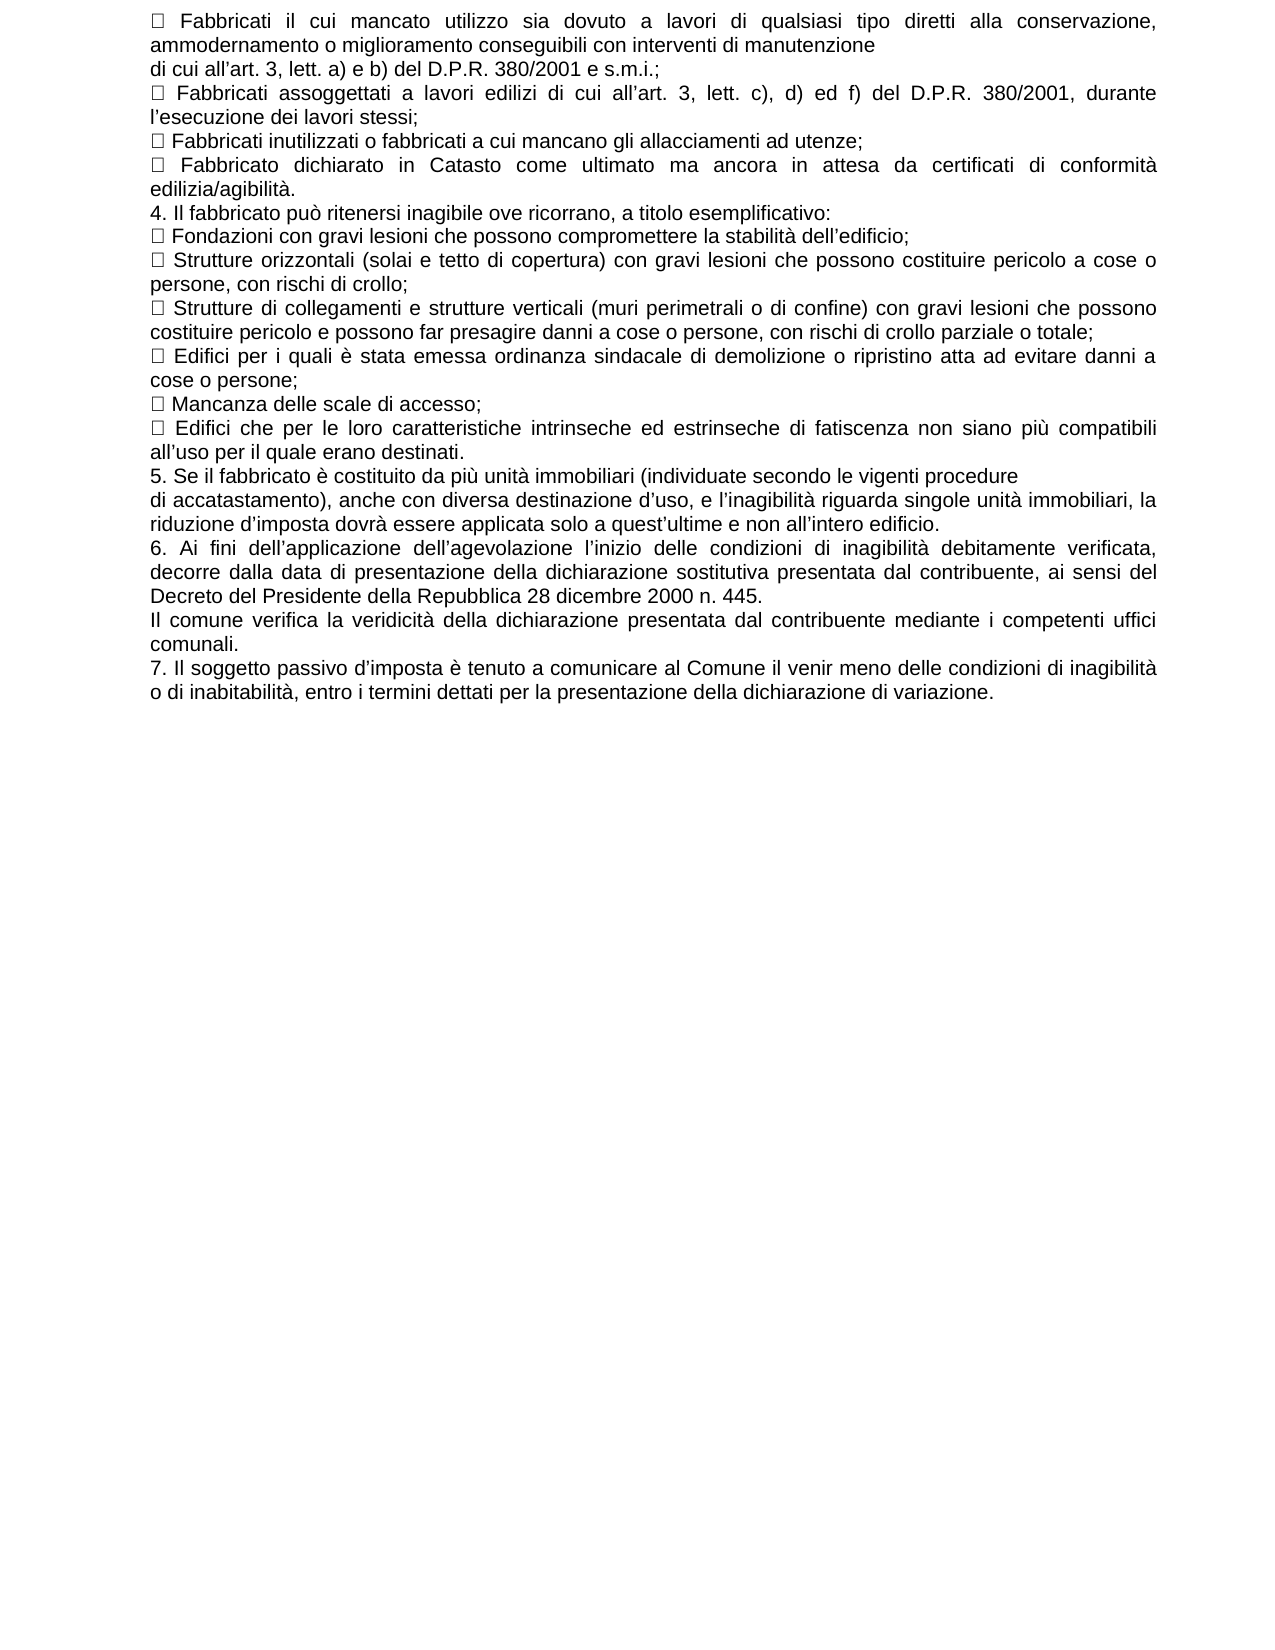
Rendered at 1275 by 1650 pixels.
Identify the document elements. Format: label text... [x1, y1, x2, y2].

text  Fabbricati inutilizzati o fabbricati a cui mancano gli allacciamenti ad utenze; [150, 128, 1158, 152]
text 5. Se il fabbricato è costituito da più unità immobiliari (individuate secondo le vigenti procedure [150, 464, 1158, 488]
text  Edifici che per le loro caratteristiche intrinseche ed estrinseche di fatiscenza non siano più compatibili all’uso per il quale erano destinati. [150, 416, 1158, 464]
text  Edifici per i quali è stata emessa ordinanza sindacale di demolizione o ripristino atta ad evitare danni a cose o persone; [150, 344, 1158, 392]
text 6. Ai fini dell’applicazione dell’agevolazione l’inizio delle condizioni di inagibilità debitamente verificata, decorre dalla data di presentazione della dichiarazione sostitutiva presentata dal contribuente, ai sensi del Decreto del Presidente della Repubblica 28 dicembre 2000 n. 445. [150, 536, 1158, 608]
text di cui all’art. 3, lett. a) e b) del D.P.R. 380/2001 e s.m.i.; [150, 57, 1158, 81]
text 4. Il fabbricato può ritenersi inagibile ove ricorrano, a titolo esemplificativo: [150, 200, 1158, 224]
text Il comune verifica la veridicità della dichiarazione presentata dal contribuente mediante i competenti uffici comunali. [150, 608, 1158, 656]
text  Fabbricati assoggettati a lavori edilizi di cui all’art. 3, lett. c), d) ed f) del D.P.R. 380/2001, durante l’esecuzione dei lavori stessi; [150, 81, 1158, 128]
text  Fondazioni con gravi lesioni che possono compromettere la stabilità dell’edificio; [150, 224, 1158, 248]
text di accatastamento), anche con diversa destinazione d’uso, e l’inagibilità riguarda singole unità immobiliari, la riduzione d’imposta dovrà essere applicata solo a quest’ultime e non all’intero edificio. [150, 488, 1158, 536]
text  Strutture di collegamenti e strutture verticali (muri perimetrali o di confine) con gravi lesioni che possono costituire pericolo e possono far presagire danni a cose o persone, con rischi di crollo parziale o totale; [150, 296, 1158, 344]
text  Fabbricato dichiarato in Catasto come ultimato ma ancora in attesa da certificati di conformità edilizia/agibilità. [150, 152, 1158, 200]
text 7. Il soggetto passivo d’imposta è tenuto a comunicare al Comune il venir meno delle condizioni di inagibilità o di inabitabilità, entro i termini dettati per la presentazione della dichiarazione di variazione. [150, 656, 1158, 703]
text  Fabbricati il cui mancato utilizzo sia dovuto a lavori di qualsiasi tipo diretti alla conservazione, ammodernamento o miglioramento conseguibili con interventi di manutenzione [150, 9, 1158, 57]
text  Mancanza delle scale di accesso; [150, 392, 1158, 416]
text  Strutture orizzontali (solai e tetto di copertura) con gravi lesioni che possono costituire pericolo a cose o persone, con rischi di crollo; [150, 248, 1158, 296]
